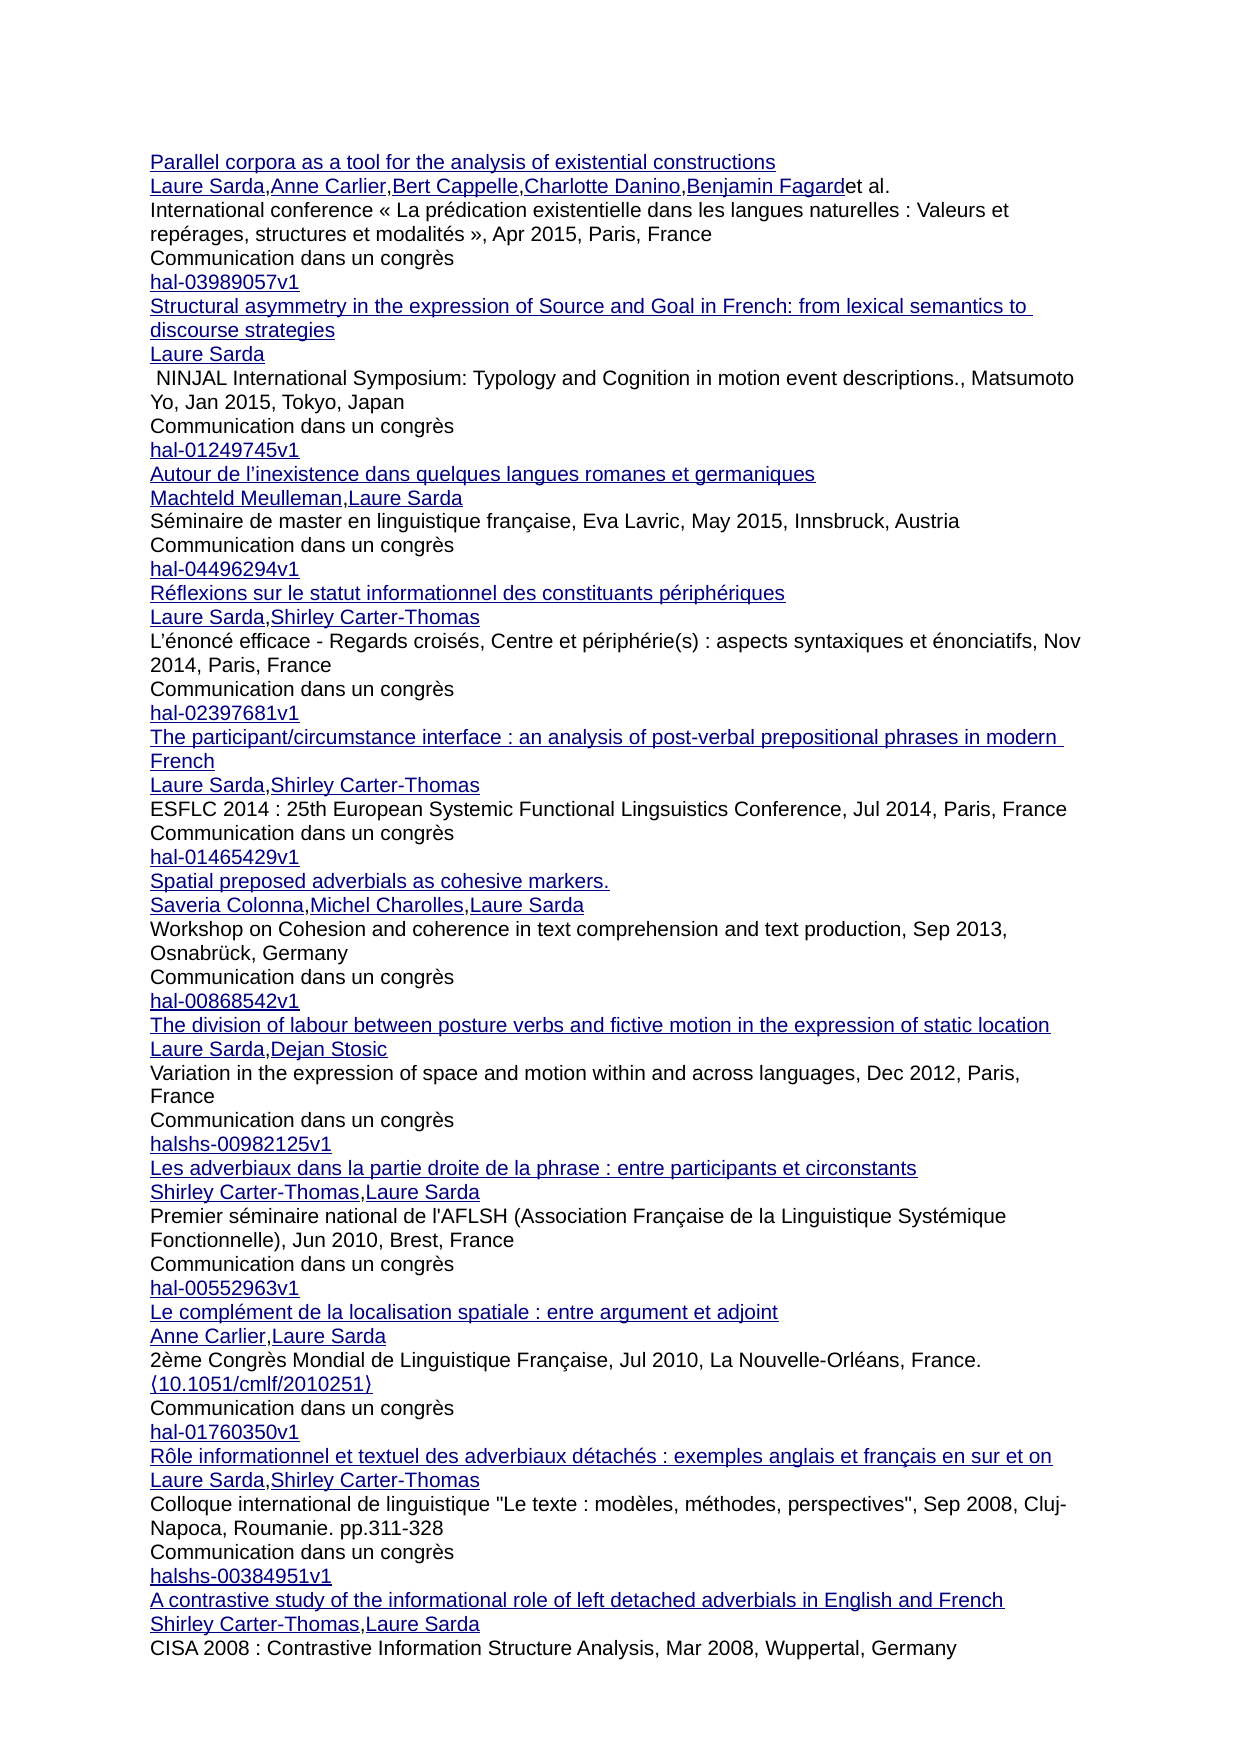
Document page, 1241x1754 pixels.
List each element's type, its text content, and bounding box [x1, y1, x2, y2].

table_cell Autour de l’inexistence dans quelques langues romanes et germaniques Machteld Meulleman,Laure Sarda Séminaire de master en linguistique française, Eva Lavric, May 2015, Innsbruck, Austria Communication dans un congrès hal-04496294v1 [150, 461, 1090, 581]
table_cell The division of labour between posture verbs and fictive motion in the expression of static location Laure Sarda,Dejan Stosic Variation in the expression of space and motion within and across languages, Dec 2012, Paris, France Communication dans un congrès halshs-00982125v1 [150, 1013, 1090, 1156]
table_cell Réflexions sur le statut informationnel des constituants périphériques Laure Sarda,Shirley Carter-Thomas L’énoncé efficace - Regards croisés, Centre et périphérie(s) : aspects syntaxiques et énonciatifs, Nov 2014, Paris, France Communication dans un congrès hal-02397681v1 [150, 581, 1090, 725]
table_cell A contrastive study of the informational role of left detached adverbials in English and French Shirley Carter-Thomas,Laure Sarda CISA 2008 : Contrastive Information Structure Analysis, Mar 2008, Wuppertal, Germany [150, 1588, 1090, 1659]
table_cell The participant/circumstance interface : an analysis of post-verbal prepositional phrases in modern French Laure Sarda,Shirley Carter-Thomas ESFLC 2014 : 25th European Systemic Functional Lingsuistics Conference, Jul 2014, Paris, France Communication dans un congrès hal-01465429v1 [150, 725, 1090, 869]
table_cell Structural asymmetry in the expression of Source and Goal in French: from lexical semantics to discourse strategies Laure Sarda NINJAL International Symposium: Typology and Cognition in motion event descriptions., Matsumoto Yo, Jan 2015, Tokyo, Japan Communication dans un congrès hal-01249745v1 [150, 294, 1090, 461]
table_cell Le complément de la localisation spatiale : entre argument et adjoint Anne Carlier,Laure Sarda 2ème Congrès Mondial de Linguistique Française, Jul 2010, La Nouvelle-Orléans, France. ⟨10.1051/cmlf/2010251⟩ Communication dans un congrès hal-01760350v1 [150, 1300, 1090, 1444]
table_cell Rôle informationnel et textuel des adverbiaux détachés : exemples anglais et français en sur et on Laure Sarda,Shirley Carter-Thomas Colloque international de linguistique "Le texte : modèles, méthodes, perspectives", Sep 2008, Cluj-Napoca, Roumanie. pp.311-328 Communication dans un congrès halshs-00384951v1 [150, 1444, 1090, 1587]
table_cell Parallel corpora as a tool for the analysis of existential constructions Laure Sarda,Anne Carlier,Bert Cappelle,Charlotte Danino,Benjamin Fagardet al. International conference « La prédication existentielle dans les langues naturelles : Valeurs et repérages, structures et modalités », Apr 2015, Paris, France Communication dans un congrès hal-03989057v1 [150, 150, 1090, 294]
table_cell Spatial preposed adverbials as cohesive markers. Saveria Colonna,Michel Charolles,Laure Sarda Workshop on Cohesion and coherence in text comprehension and text production, Sep 2013, Osnabrück, Germany Communication dans un congrès hal-00868542v1 [150, 869, 1090, 1012]
table_cell Les adverbiaux dans la partie droite de la phrase : entre participants et circonstants Shirley Carter-Thomas,Laure Sarda Premier séminaire national de l'AFLSH (Association Française de la Linguistique Systémique Fonctionnelle), Jun 2010, Brest, France Communication dans un congrès hal-00552963v1 [150, 1156, 1090, 1300]
